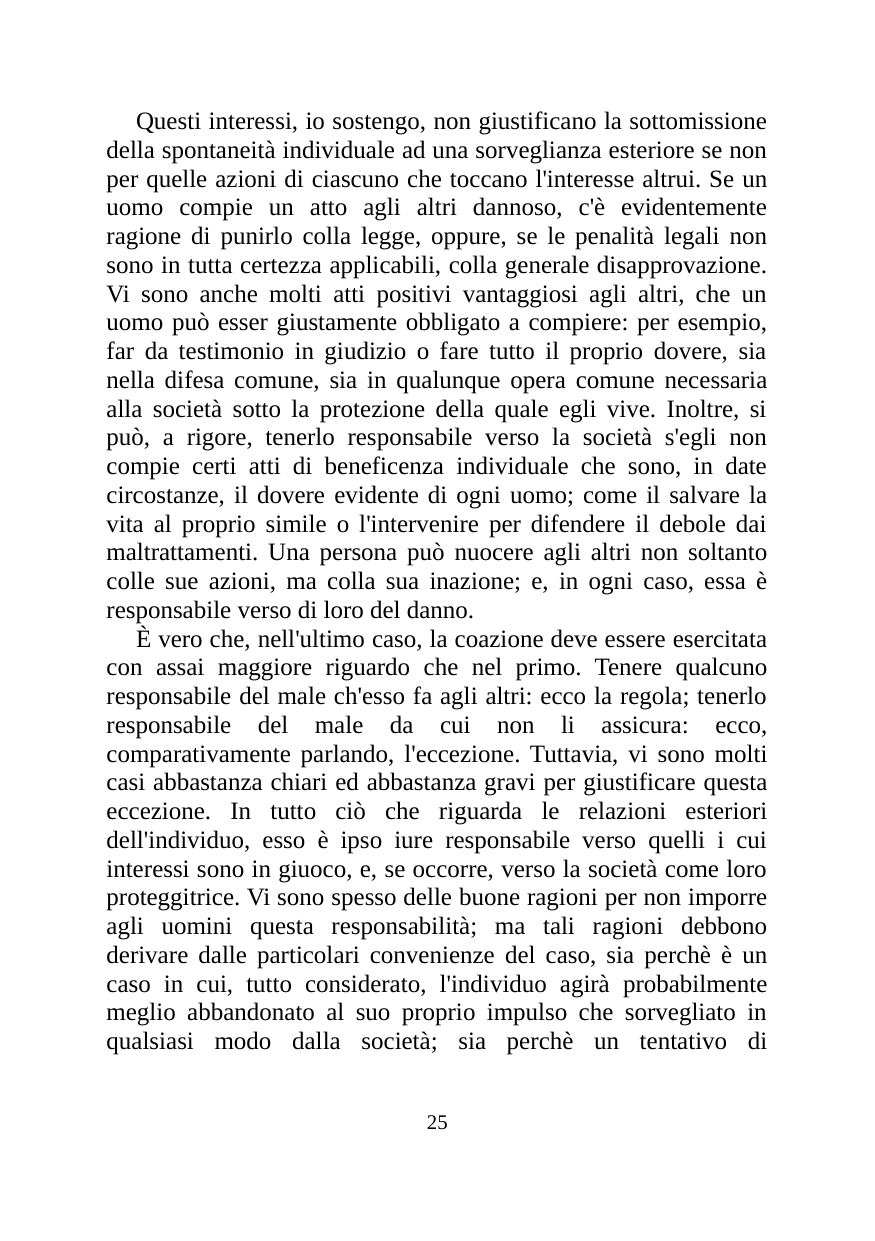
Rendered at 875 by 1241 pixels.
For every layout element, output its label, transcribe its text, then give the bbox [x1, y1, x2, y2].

text Questi interessi, io sostengo, non giustificano la sottomissione della spontaneità individuale ad una sorveglianza esteriore se non per quelle azioni di ciascuno che toccano l'interesse altrui. Se un uomo compie un atto agli altri dannoso, c'è evidentemente ragione di punirlo colla legge, oppure, se le penalità legali non sono in tutta certezza applicabili, colla generale disapprovazione. Vi sono anche molti atti positivi vantaggiosi agli altri, che un uomo può esser giustamente obbligato a compiere: per esempio, far da testimonio in giudizio o fare tutto il proprio dovere, sia nella difesa comune, sia in qualunque opera comune necessaria alla società sotto la protezione della quale egli vive. Inoltre, si può, a rigore, tenerlo responsabile verso la società s'egli non compie certi atti di beneficenza individuale che sono, in date circostanze, il dovere evidente di ogni uomo; come il salvare la vita al proprio simile o l'intervenire per difendere il debole dai maltrattamenti. Una persona può nuocere agli altri non soltanto colle sue azioni, ma colla sua inazione; e, in ogni caso, essa è responsabile verso di loro del danno. [106, 106, 768, 624]
text È vero che, nell'ultimo caso, la coazione deve essere esercitata con assai maggiore riguardo che nel primo. Tenere qualcuno responsabile del male ch'esso fa agli altri: ecco la regola; tenerlo responsabile del male da cui non li assicura: ecco, comparativamente parlando, l'eccezione. Tuttavia, vi sono molti casi abbastanza chiari ed abbastanza gravi per giustificare questa eccezione. In tutto ciò che riguarda le relazioni esteriori dell'individuo, esso è ipso iure responsabile verso quelli i cui interessi sono in giuoco, e, se occorre, verso la società come loro proteggitrice. Vi sono spesso delle buone ragioni per non imporre agli uomini questa responsabilità; ma tali ragioni debbono derivare dalle particolari convenienze del caso, sia perchè è un caso in cui, tutto considerato, l'individuo agirà probabilmente meglio abbandonato al suo proprio impulso che sorvegliato in qualsiasi modo dalla società; sia perchè un tentativo di [106, 624, 768, 1055]
